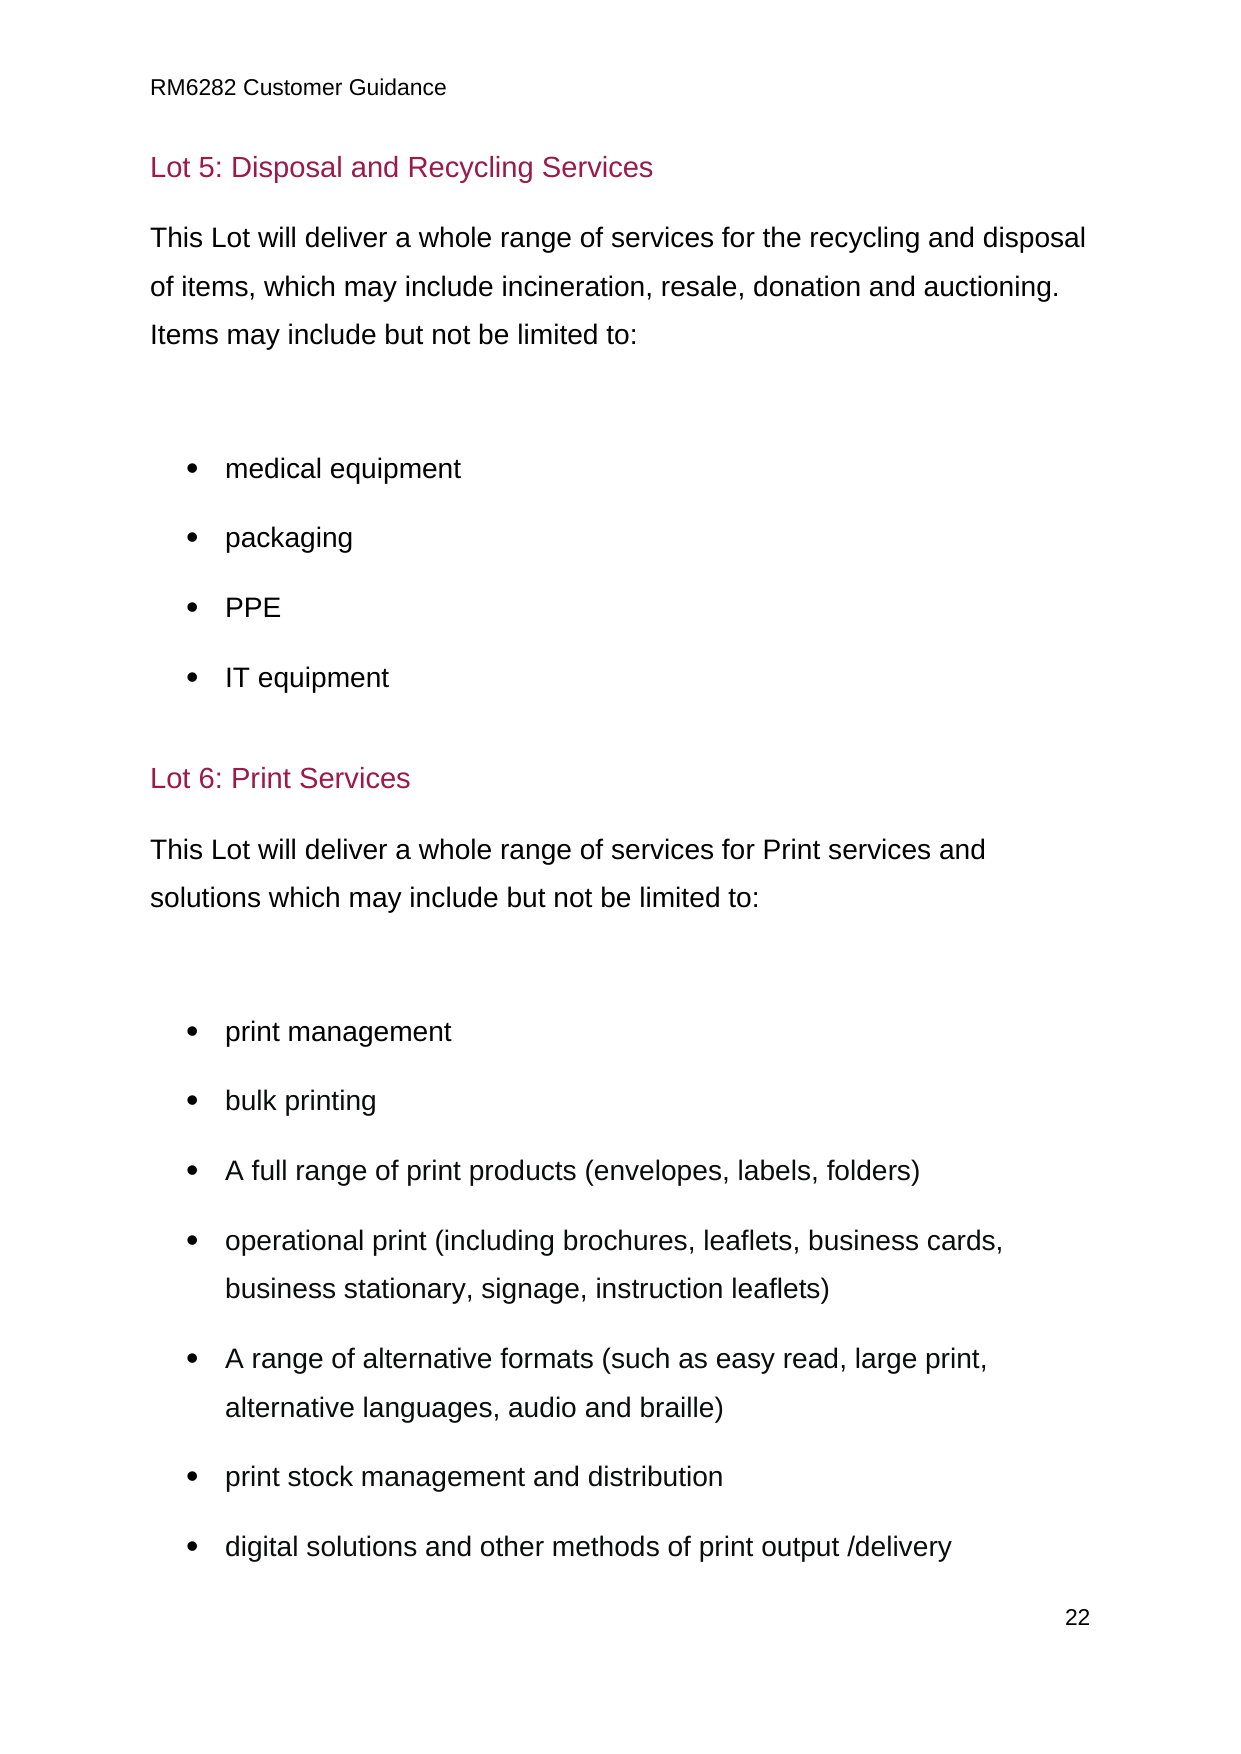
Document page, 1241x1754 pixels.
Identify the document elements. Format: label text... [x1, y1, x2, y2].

subtitle Lot 5: Disposal and Recycling Services [150, 150, 1090, 183]
subtitle Lot 6: Print Services [150, 762, 1090, 795]
list A full range of print products (envelopes, labels, folders) [187, 1154, 1090, 1187]
list medical equipment [187, 452, 1090, 484]
list PPE [187, 591, 1090, 623]
text This Lot will deliver a whole range of services for Print services and solutions which may include but not be limited to: [150, 833, 1090, 914]
list packaging [187, 521, 1090, 554]
list print stock management and distribution [187, 1460, 1090, 1492]
list operational print (including brochures, leaflets, business cards, business stationary, signage, instruction leaflets) [187, 1224, 1090, 1305]
text This Lot will deliver a whole range of services for the recycling and disposal of items, which may include incineration, resale, donation and auctioning. Items may include but not be limited to: [150, 221, 1090, 351]
list A range of alternative formats (such as easy read, large print, alternative languages, audio and braille) [187, 1342, 1090, 1423]
list digital solutions and other methods of print output /delivery [187, 1529, 1090, 1562]
list print management [187, 1014, 1090, 1047]
list bulk printing [187, 1084, 1090, 1117]
list IT equipment [187, 661, 1090, 693]
